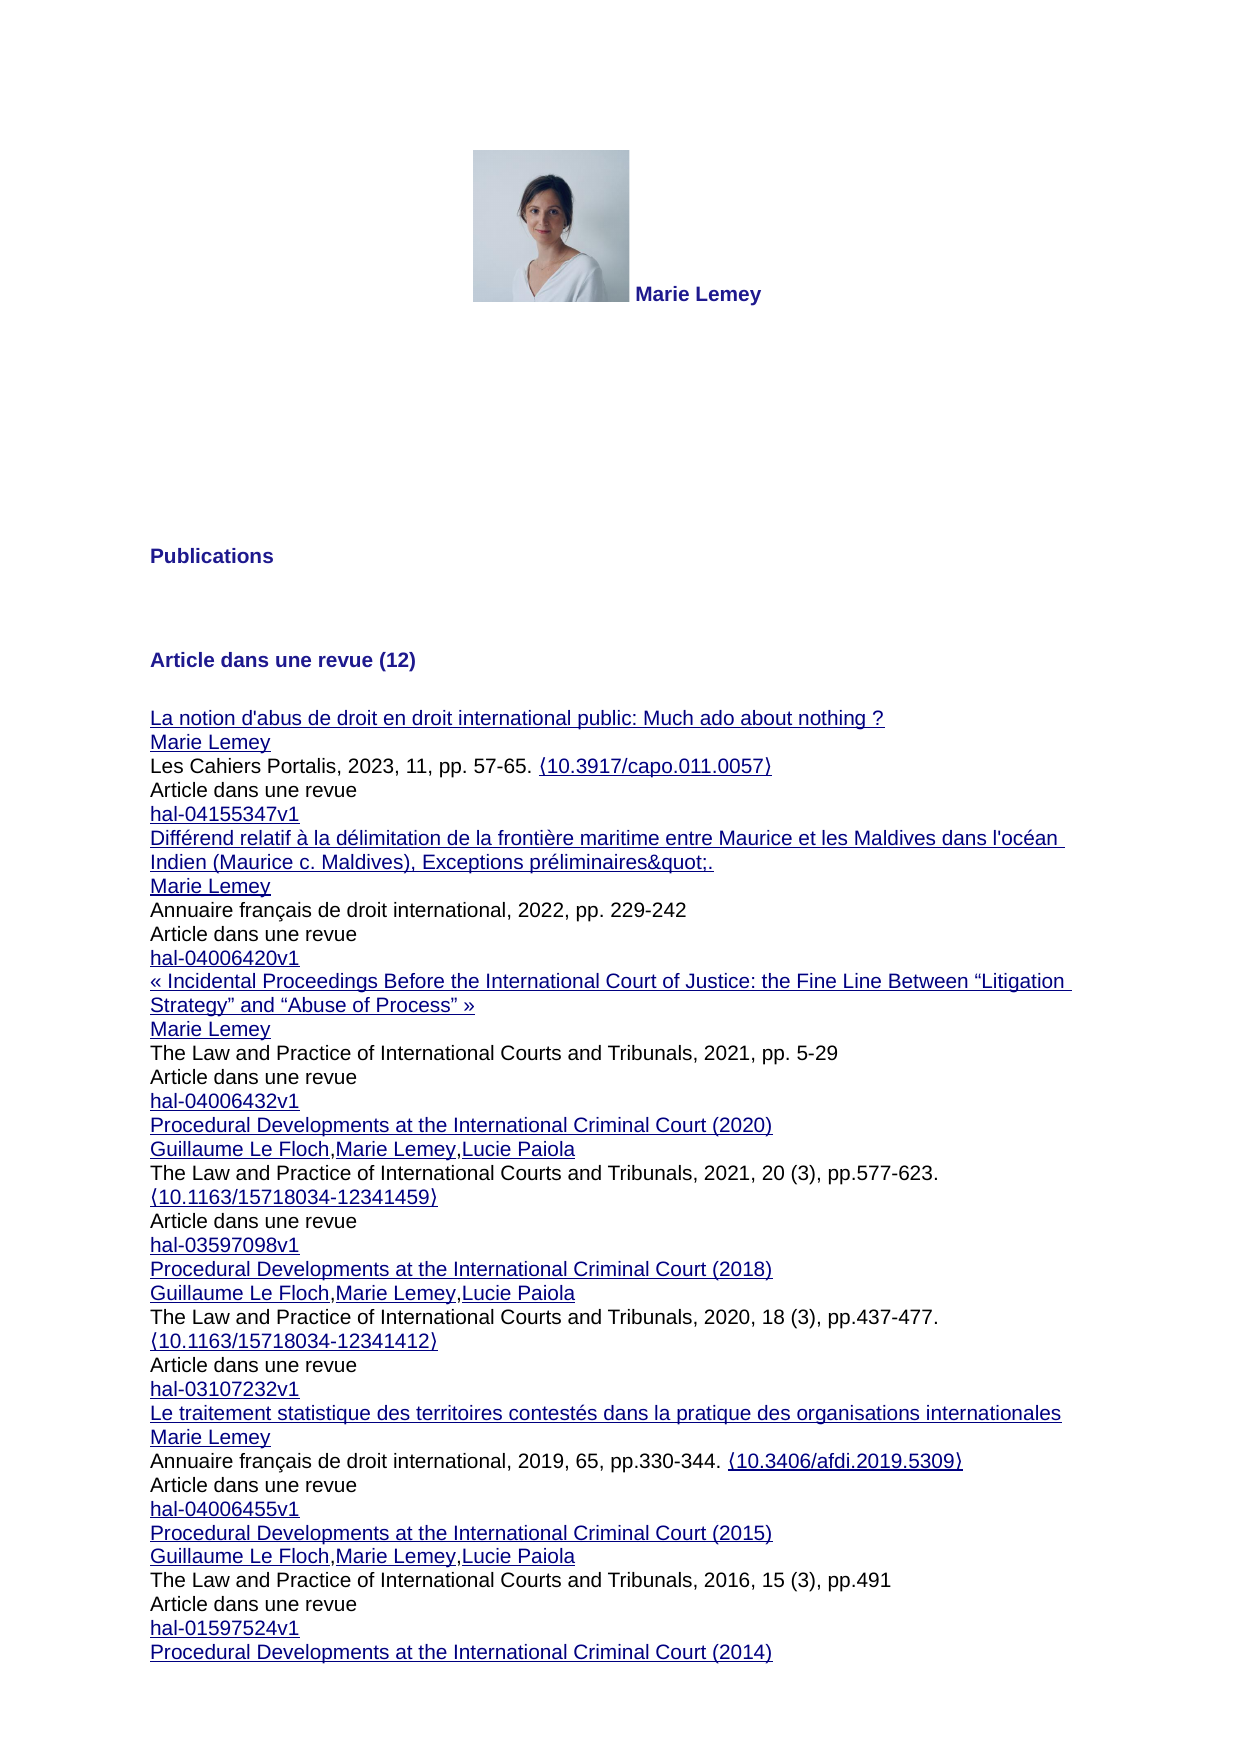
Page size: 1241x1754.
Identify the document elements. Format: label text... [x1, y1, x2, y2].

table_cell Différend relatif à la délimitation de la frontière maritime entre Maurice et les Maldives dans l'océan Indien (Maurice c. Maldives), Exceptions préliminaires&quot;. Marie Lemey Annuaire français de droit international, 2022, pp. 229-242 Article dans une revue hal-04006420v1 [150, 826, 1090, 969]
subtitle Publications [150, 544, 1090, 568]
table_header La notion d'abus de droit en droit international public: Much ado about nothing ? Marie Lemey Les Cahiers Portalis, 2023, 11, pp. 57-65. ⟨10.3917/capo.011.0057⟩ Article dans une revue hal-04155347v1 [150, 706, 1090, 826]
table_cell Procedural Developments at the International Criminal Court (2015) Guillaume Le Floch,Marie Lemey,Lucie Paiola The Law and Practice of International Courts and Tribunals, 2016, 15 (3), pp.491 Article dans une revue hal-01597524v1 [150, 1520, 1090, 1640]
subtitle Article dans une revue (12) [150, 647, 1090, 671]
picture [473, 150, 630, 302]
table_cell Procedural Developments at the International Criminal Court (2014) [150, 1640, 1090, 1664]
table_cell Procedural Developments at the International Criminal Court (2020) Guillaume Le Floch,Marie Lemey,Lucie Paiola The Law and Practice of International Courts and Tribunals, 2021, 20 (3), pp.577-623. ⟨10.1163/15718034-12341459⟩ Article dans une revue hal-03597098v1 [150, 1113, 1090, 1257]
table_cell Procedural Developments at the International Criminal Court (2018) Guillaume Le Floch,Marie Lemey,Lucie Paiola The Law and Practice of International Courts and Tribunals, 2020, 18 (3), pp.437-477. ⟨10.1163/15718034-12341412⟩ Article dans une revue hal-03107232v1 [150, 1257, 1090, 1401]
table_cell « Incidental Proceedings Before the International Court of Justice: the Fine Line Between “Litigation Strategy” and “Abuse of Process” » Marie Lemey The Law and Practice of International Courts and Tribunals, 2021, pp. 5-29 Article dans une revue hal-04006432v1 [150, 969, 1090, 1113]
subtitle Marie Lemey [150, 150, 1090, 306]
table_cell Le traitement statistique des territoires contestés dans la pratique des organisations internationales Marie Lemey Annuaire français de droit international, 2019, 65, pp.330-344. ⟨10.3406/afdi.2019.5309⟩ Article dans une revue hal-04006455v1 [150, 1401, 1090, 1520]
